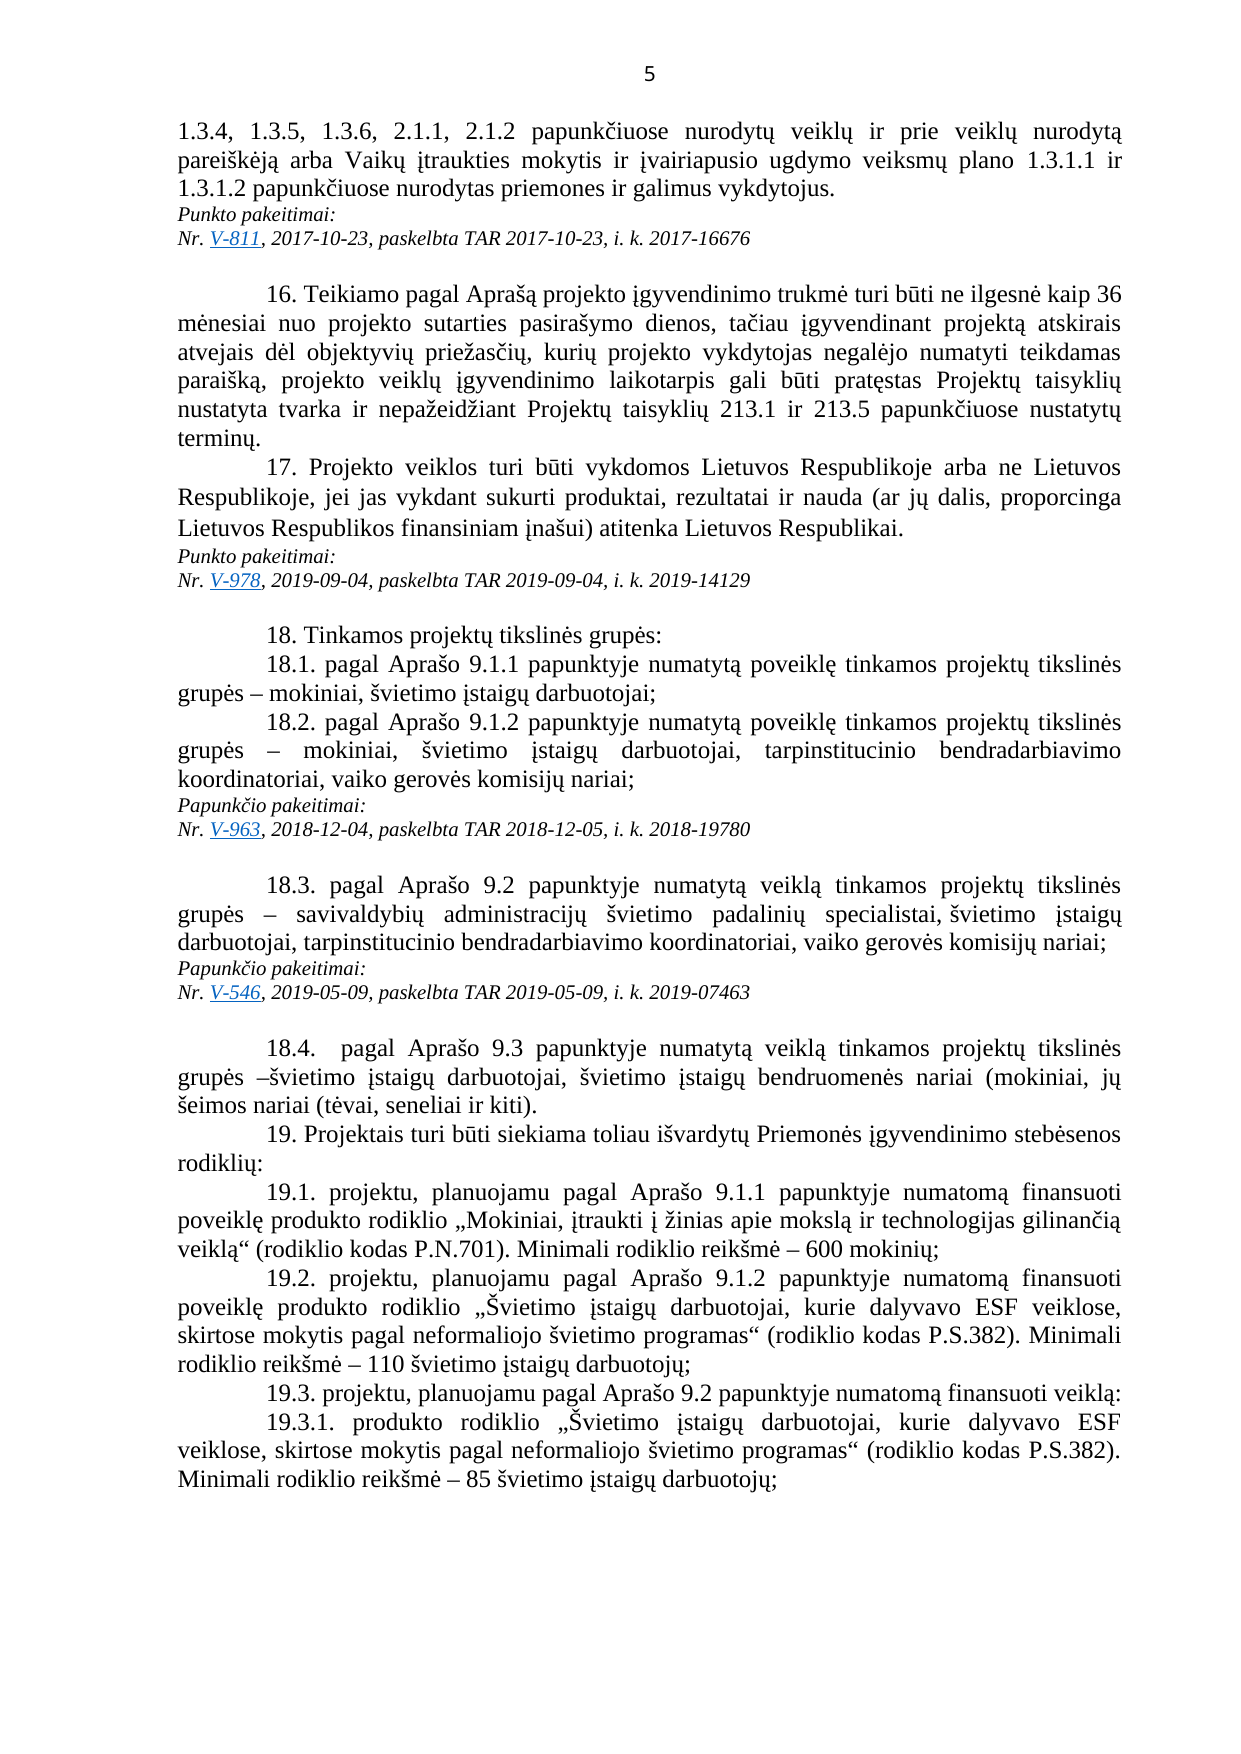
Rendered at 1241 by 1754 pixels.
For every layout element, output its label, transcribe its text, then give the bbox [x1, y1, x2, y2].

text Nr. V-546, 2019-05-09, paskelbta TAR 2019-05-09, i. k. 2019-07463 [177, 980, 1122, 1004]
text 19.2. projektu, planuojamu pagal Aprašo 9.1.2 papunktyje numatomą finansuoti poveiklę produkto rodiklio „Švietimo įstaigų darbuotojai, kurie dalyvavo ESF veiklose, skirtose mokytis pagal neformaliojo švietimo programas“ (rodiklio kodas P.S.382). Minimali rodiklio reikšmė – 110 švietimo įstaigų darbuotojų; [177, 1263, 1122, 1378]
text 18.4. pagal Aprašo 9.3 papunktyje numatytą veiklą tinkamos projektų tikslinės grupės –švietimo įstaigų darbuotojai, švietimo įstaigų bendruomenės nariai (mokiniai, jų šeimos nariai (tėvai, seneliai ir kiti). [177, 1033, 1122, 1119]
text Punkto pakeitimai: [177, 202, 1122, 226]
text 19. Projektais turi būti siekiama toliau išvardytų Priemonės įgyvendinimo stebėsenos rodiklių: [177, 1119, 1122, 1177]
text Nr. V-978, 2019-09-04, paskelbta TAR 2019-09-04, i. k. 2019-14129 [177, 568, 1122, 592]
text Papunkčio pakeitimai: [177, 956, 1122, 980]
text 16. Teikiamo pagal Aprašą projekto įgyvendinimo trukmė turi būti ne ilgesnė kaip 36 mėnesiai nuo projekto sutarties pasirašymo dienos, tačiau įgyvendinant projektą atskirais atvejais dėl objektyvių priežasčių, kurių projekto vykdytojas negalėjo numatyti teikdamas paraišką, projekto veiklų įgyvendinimo laikotarpis gali būti pratęstas Projektų taisyklių nustatyta tvarka ir nepažeidžiant Projektų taisyklių 213.1 ir 213.5 papunkčiuose nustatytų terminų. [177, 279, 1122, 452]
text Nr. V-811, 2017-10-23, paskelbta TAR 2017-10-23, i. k. 2017-16676 [177, 226, 1122, 250]
text Papunkčio pakeitimai: [177, 793, 1122, 817]
text 18.2. pagal Aprašo 9.1.2 papunktyje numatytą poveiklę tinkamos projektų tikslinės grupės – mokiniai, švietimo įstaigų darbuotojai, tarpinstitucinio bendradarbiavimo koordinatoriai, vaiko gerovės komisijų nariai; [177, 707, 1122, 793]
text 18.3. pagal Aprašo 9.2 papunktyje numatytą veiklą tinkamos projektų tikslinės grupės – savivaldybių administracijų švietimo padalinių specialistai, švietimo įstaigų darbuotojai, tarpinstitucinio bendradarbiavimo koordinatoriai, vaiko gerovės komisijų nariai; [177, 870, 1122, 956]
text 1.3.4, 1.3.5, 1.3.6, 2.1.1, 2.1.2 papunkčiuose nurodytų veiklų ir prie veiklų nurodytą pareiškėją arba Vaikų įtraukties mokytis ir įvairiapusio ugdymo veiksmų plano 1.3.1.1 ir 1.3.1.2 papunkčiuose nurodytas priemones ir galimus vykdytojus. [177, 116, 1122, 202]
text 19.1. projektu, planuojamu pagal Aprašo 9.1.1 papunktyje numatomą finansuoti poveiklę produkto rodiklio „Mokiniai, įtraukti į žinias apie mokslą ir technologijas gilinančią veiklą“ (rodiklio kodas P.N.701). Minimali rodiklio reikšmė – 600 mokinių; [177, 1177, 1122, 1263]
text Punkto pakeitimai: [177, 544, 1122, 568]
text 19.3.1. produkto rodiklio „Švietimo įstaigų darbuotojai, kurie dalyvavo ESF veiklose, skirtose mokytis pagal neformaliojo švietimo programas“ (rodiklio kodas P.S.382). Minimali rodiklio reikšmė – 85 švietimo įstaigų darbuotojų; [177, 1407, 1122, 1493]
text Nr. V-963, 2018-12-04, paskelbta TAR 2018-12-05, i. k. 2018-19780 [177, 817, 1122, 841]
text 19.3. projektu, planuojamu pagal Aprašo 9.2 papunktyje numatomą finansuoti veiklą: [177, 1378, 1122, 1407]
text 17. Projekto veiklos turi būti vykdomos Lietuvos Respublikoje arba ne Lietuvos Respublikoje, jei jas vykdant sukurti produktai, rezultatai ir nauda (ar jų dalis, proporcinga Lietuvos Respublikos finansiniam įnašui) atitenka Lietuvos Respublikai. [177, 452, 1122, 542]
text 18. Tinkamos projektų tikslinės grupės: [177, 621, 1122, 649]
text 18.1. pagal Aprašo 9.1.1 papunktyje numatytą poveiklę tinkamos projektų tikslinės grupės – mokiniai, švietimo įstaigų darbuotojai; [177, 649, 1122, 707]
